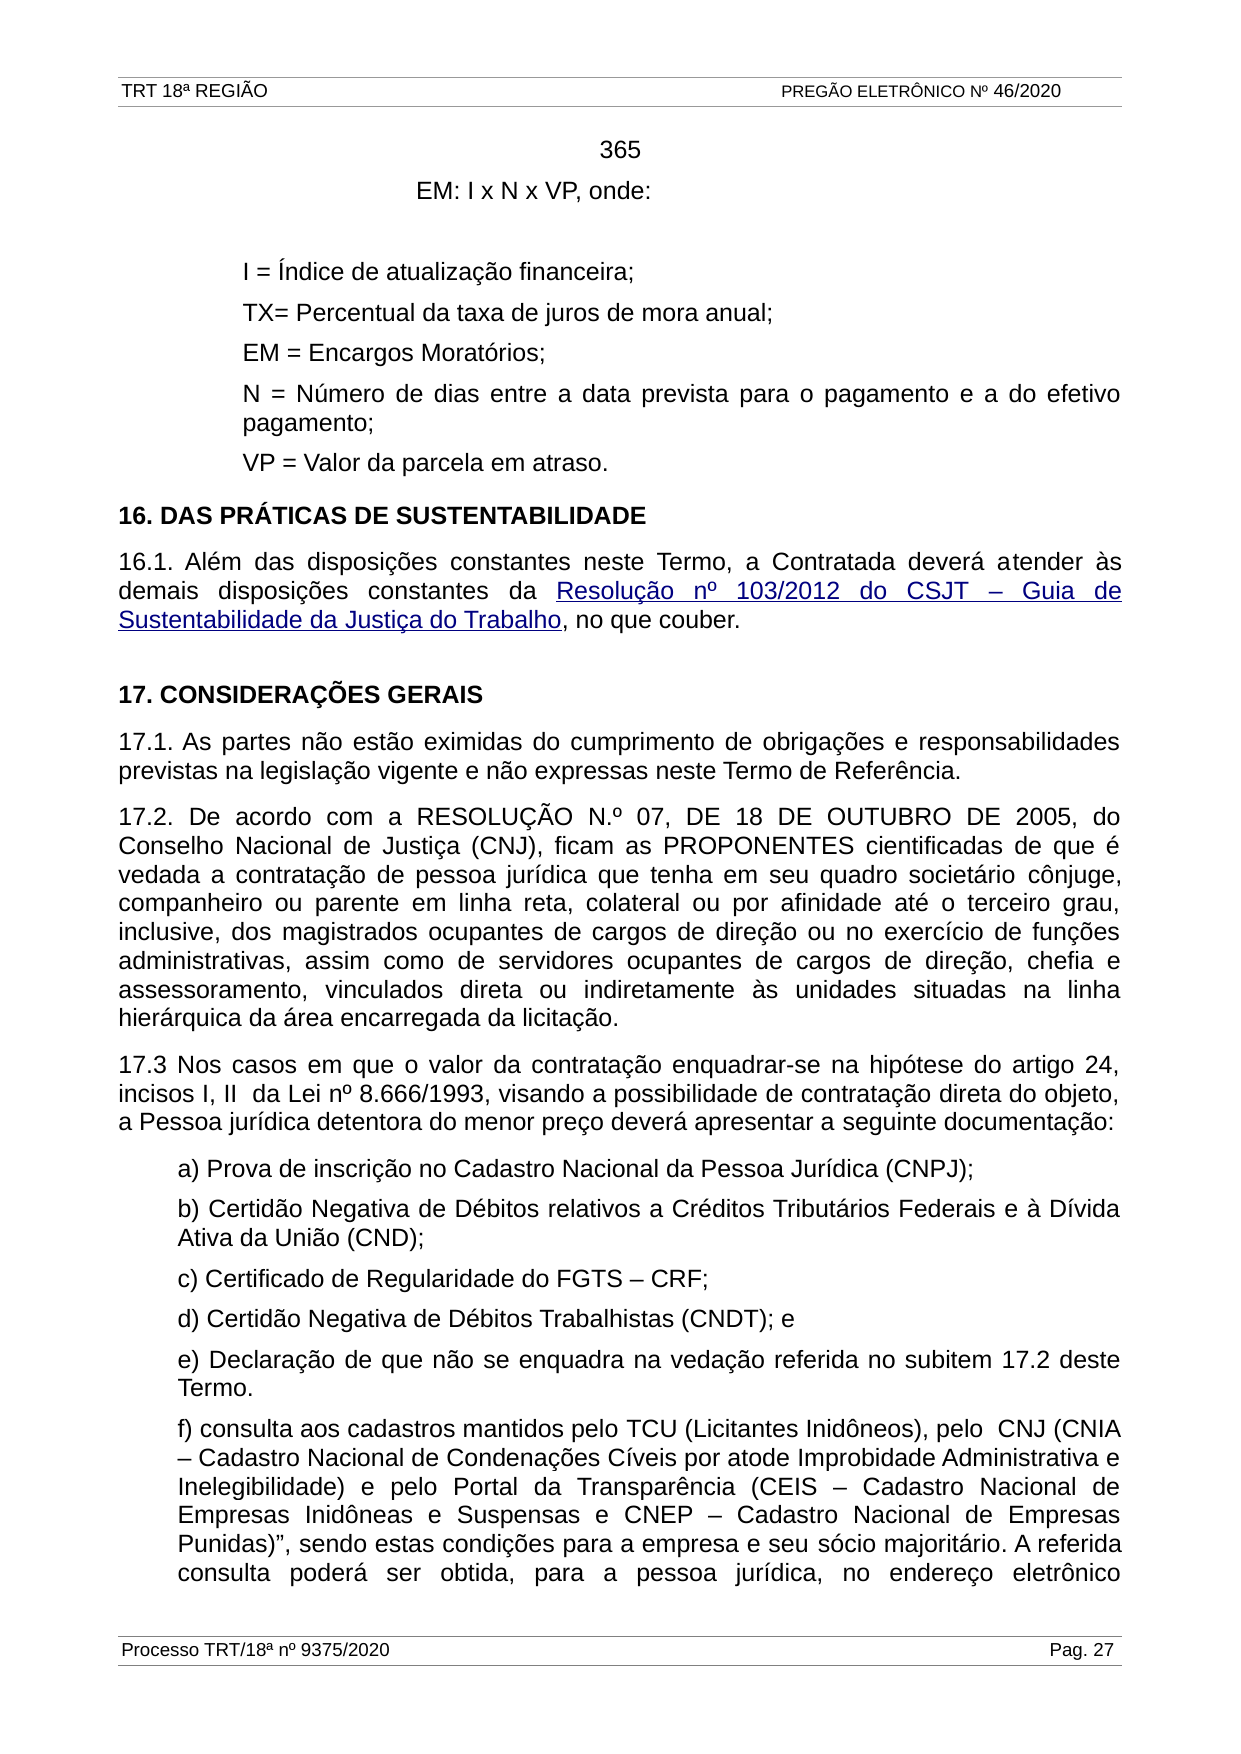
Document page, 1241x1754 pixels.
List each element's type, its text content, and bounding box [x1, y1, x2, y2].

text 17.2. De acordo com a RESOLUÇÃO N.º 07, DE 18 DE OUTUBRO DE 2005, do Conselho Nacional de Justiça (CNJ), ficam as PROPONENTES cientificadas de que é vedada a contratação de pessoa jurídica que tenha em seu quadro societário cônjuge, companheiro ou parente em linha reta, colateral ou por afinidade até o terceiro grau, inclusive, dos magistrados ocupantes de cargos de direção ou no exercício de funções administrativas, assim como de servidores ocupantes de cargos de direção, chefia e assessoramento, vinculados direta ou indiretamente às unidades situadas na linha hierárquica da área encarregada da licitação. [118, 802, 1122, 1032]
text c) Certificado de Regularidade do FGTS – CRF; [177, 1264, 1122, 1292]
text EM: I x N x VP, onde: [118, 176, 1122, 205]
text e) Declaração de que não se enquadra na vedação referida no subitem 17.2 deste Termo. [177, 1345, 1122, 1402]
text I = Índice de atualização financeira; [242, 257, 1122, 286]
text d) Certidão Negativa de Débitos Trabalhistas (CNDT); e [177, 1304, 1122, 1333]
text 17.1. As partes não estão eximidas do cumprimento de obrigações e responsabilidades previstas na legislação vigente e não expressas neste Termo de Referência. [118, 727, 1122, 784]
text f) consulta aos cadastros mantidos pelo TCU (Licitantes Inidôneos), pelo CNJ (CNIA – Cadastro Nacional de Condenações Cíveis por atode Improbidade Administrativa e Inelegibilidade) e pelo Portal da Transparência (CEIS – Cadastro Nacional de Empresas Inidôneas e Suspensas e CNEP – Cadastro Nacional de Empresas Punidas)”, sendo estas condições para a empresa e seu sócio majoritário. A referida consulta poderá ser obtida, para a pessoa jurídica, no endereço eletrônico [177, 1414, 1122, 1586]
text 17. CONSIDERAÇÕES GERAIS [118, 681, 1122, 709]
text a) Prova de inscrição no Cadastro Nacional da Pessoa Jurídica (CNPJ); [177, 1154, 1122, 1183]
text EM = Encargos Moratórios; [242, 338, 1122, 367]
text N = Número de dias entre a data prevista para o pagamento e a do efetivo pagamento; [242, 379, 1122, 436]
text VP = Valor da parcela em atraso. [242, 448, 1122, 477]
text 16. DAS PRÁTICAS DE SUSTENTABILIDADE [118, 501, 1122, 529]
text TX= Percentual da taxa de juros de mora anual; [242, 298, 1122, 326]
text 17.3 Nos casos em que o valor da contratação enquadrar-se na hipótese do artigo 24, incisos I, II da Lei nº 8.666/1993, visando a possibilidade de contratação direta do objeto, a Pessoa jurídica detentora do menor preço deverá apresentar a seguinte documentação: [118, 1050, 1122, 1136]
text 365 [118, 136, 1122, 164]
text b) Certidão Negativa de Débitos relativos a Créditos Tributários Federais e à Dívida Ativa da União (CND); [177, 1194, 1122, 1252]
text 16.1. Além das disposições constantes neste Termo, a Contratada deverá atender às demais disposições constantes da Resolução nº 103/2012 do CSJT – Guia de Sustentabilidade da Justiça do Trabalho, no que couber. [118, 547, 1122, 633]
